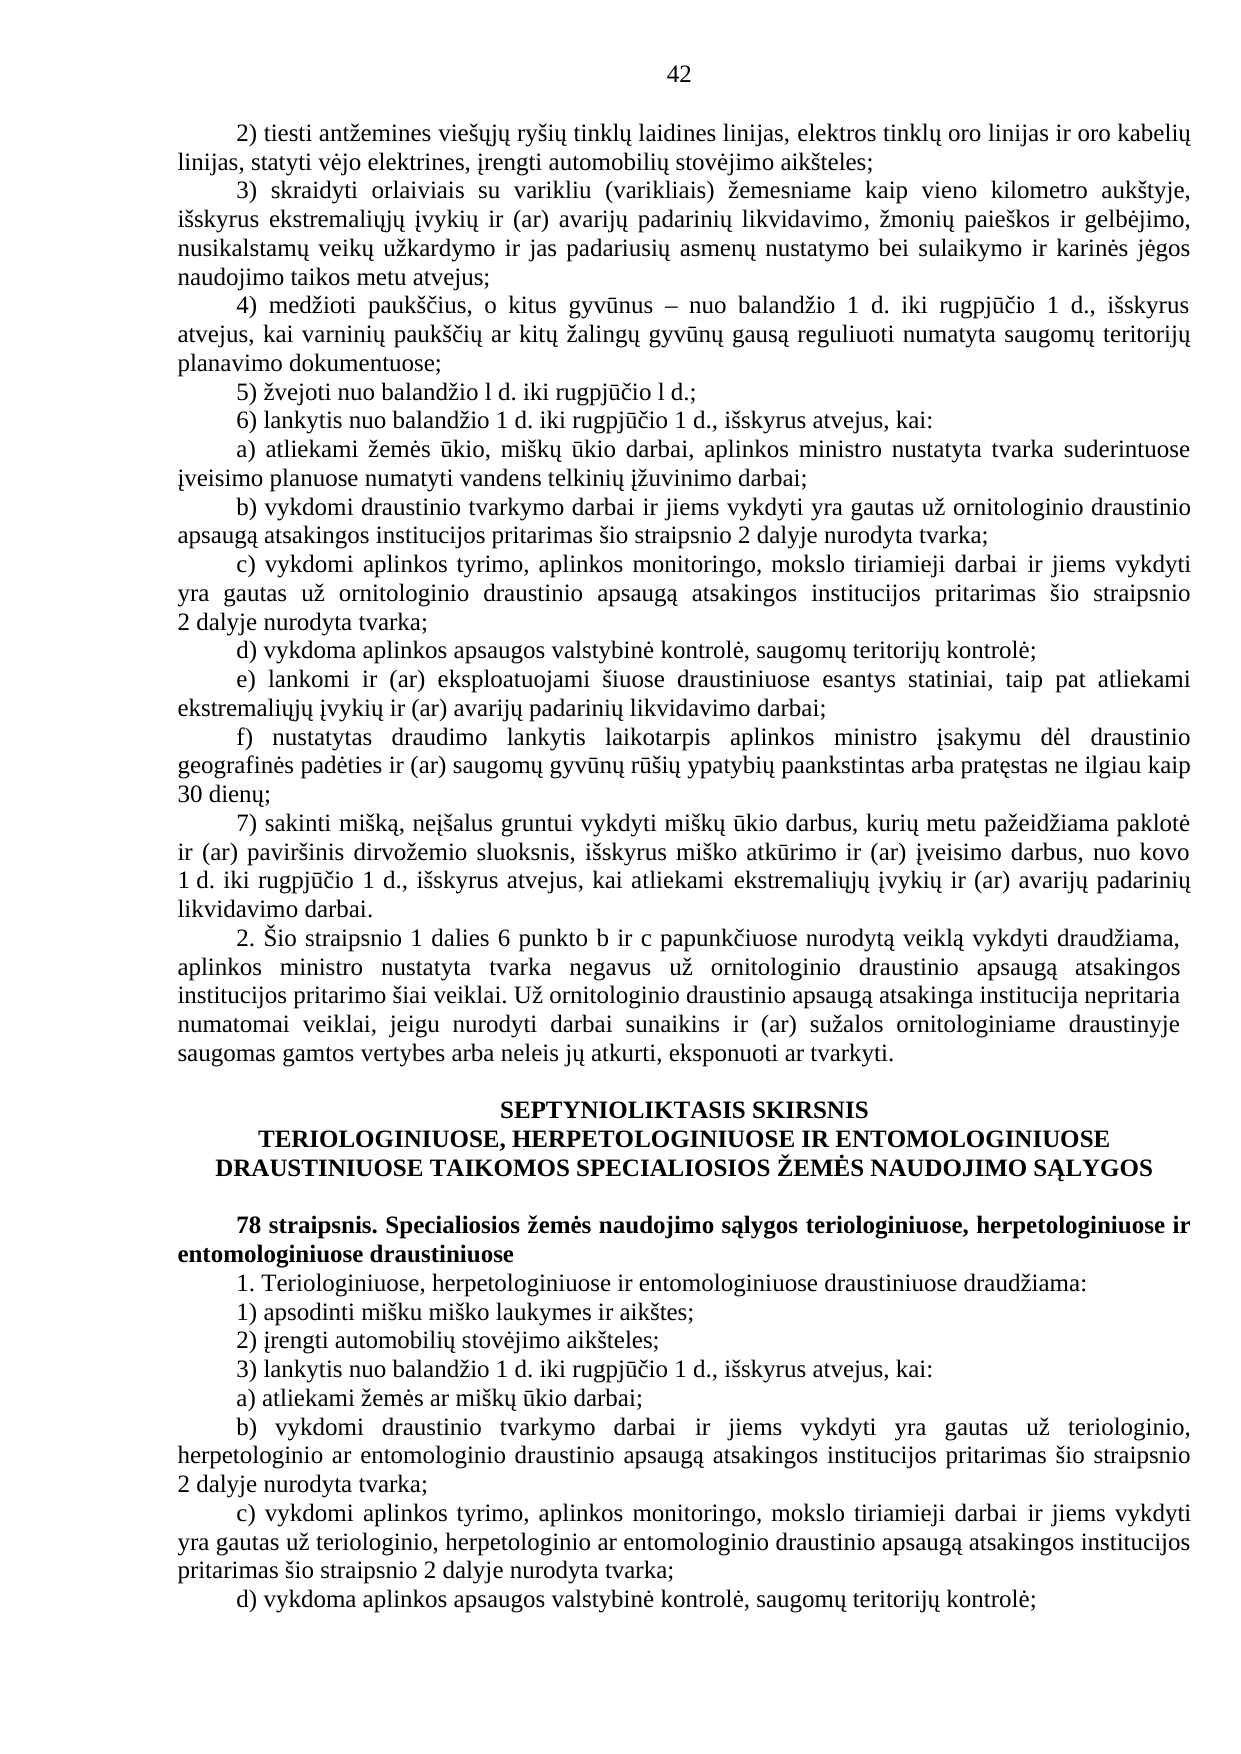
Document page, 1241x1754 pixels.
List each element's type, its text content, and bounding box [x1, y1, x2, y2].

text 1. Teriologiniuose, herpetologiniuose ir entomologiniuose draustiniuose draudžiama: [177, 1268, 1191, 1297]
text b) vykdomi draustinio tvarkymo darbai ir jiems vykdyti yra gautas už teriologinio, herpetologinio ar entomologinio draustinio apsaugą atsakingos institucijos pritarimas šio straipsnio 2 dalyje nurodyta tvarka; [177, 1412, 1191, 1498]
text 2) įrengti automobilių stovėjimo aikšteles; [236, 1326, 1191, 1354]
text c) vykdomi aplinkos tyrimo, aplinkos monitoringo, mokslo tiriamieji darbai ir jiems vykdyti yra gautas už ornitologinio draustinio apsaugą atsakingos institucijos pritarimas šio straipsnio 2 dalyje nurodyta tvarka; [177, 549, 1191, 636]
text 4) medžioti paukščius, o kitus gyvūnus – nuo balandžio 1 d. iki rugpjūčio 1 d., išskyrus atvejus, kai varninių paukščių ar kitų žalingų gyvūnų gausą reguliuoti numatyta saugomų teritorijų planavimo dokumentuose; [177, 291, 1191, 377]
text a) atliekami žemės ar miškų ūkio darbai; [177, 1383, 1191, 1412]
text 78 straipsnis. Specialiosios žemės naudojimo sąlygos teriologiniuose, herpetologiniuose ir entomologiniuose draustiniuose [177, 1211, 1191, 1268]
text 5) žvejoti nuo balandžio l d. iki rugpjūčio l d.; [177, 377, 1191, 406]
text a) atliekami žemės ūkio, miškų ūkio darbai, aplinkos ministro nustatyta tvarka suderintuose įveisimo planuose numatyti vandens telkinių įžuvinimo darbai; [177, 434, 1191, 492]
text 3) lankytis nuo balandžio 1 d. iki rugpjūčio 1 d., išskyrus atvejus, kai: [177, 1354, 1191, 1383]
text d) vykdoma aplinkos apsaugos valstybinė kontrolė, saugomų teritorijų kontrolė; [177, 636, 1191, 664]
text 2. Šio straipsnio 1 dalies 6 punkto b ir c papunkčiuose nurodytą veiklą vykdyti draudžiama, aplinkos ministro nustatyta tvarka negavus už ornitologinio draustinio apsaugą atsakingos institucijos pritarimo šiai veiklai. Už ornitologinio draustinio apsaugą atsakinga institucija nepritaria numatomai veiklai, jeigu nurodyti darbai sunaikins ir (ar) sužalos ornitologiniame draustinyje saugomas gamtos vertybes arba neleis jų atkurti, eksponuoti ar tvarkyti. [177, 923, 1181, 1067]
text TERIOLOGINIUOSE, HERPETOLOGINIUOSE IR ENTOMOLOGINIUOSE DRAUSTINIUOSE TAIKOMOS SPECIALIOSIOS ŽEMĖS NAUDOJIMO SĄLYGOS [177, 1124, 1191, 1182]
text 6) lankytis nuo balandžio 1 d. iki rugpjūčio 1 d., išskyrus atvejus, kai: [177, 406, 1191, 434]
text 7) sakinti mišką, neįšalus gruntui vykdyti miškų ūkio darbus, kurių metu pažeidžiama paklotė ir (ar) paviršinis dirvožemio sluoksnis, išskyrus miško atkūrimo ir (ar) įveisimo darbus, nuo kovo 1 d. iki rugpjūčio 1 d., išskyrus atvejus, kai atliekami ekstremaliųjų įvykių ir (ar) avarijų padarinių likvidavimo darbai. [177, 808, 1191, 923]
text SEPTYNIOLIKTASIS SKIRSNIS [177, 1096, 1191, 1124]
text b) vykdomi draustinio tvarkymo darbai ir jiems vykdyti yra gautas už ornitologinio draustinio apsaugą atsakingos institucijos pritarimas šio straipsnio 2 dalyje nurodyta tvarka; [177, 492, 1191, 549]
text 3) skraidyti orlaiviais su varikliu (varikliais) žemesniame kaip vieno kilometro aukštyje, išskyrus ekstremaliųjų įvykių ir (ar) avarijų padarinių likvidavimo, žmonių paieškos ir gelbėjimo, nusikalstamų veikų užkardymo ir jas padariusių asmenų nustatymo bei sulaikymo ir karinės jėgos naudojimo taikos metu atvejus; [177, 176, 1191, 291]
text 2) tiesti antžemines viešųjų ryšių tinklų laidines linijas, elektros tinklų oro linijas ir oro kabelių linijas, statyti vėjo elektrines, įrengti automobilių stovėjimo aikšteles; [177, 118, 1191, 176]
text 1) apsodinti mišku miško laukymes ir aikštes; [236, 1297, 1191, 1326]
text f) nustatytas draudimo lankytis laikotarpis aplinkos ministro įsakymu dėl draustinio geografinės padėties ir (ar) saugomų gyvūnų rūšių ypatybių paankstintas arba pratęstas ne ilgiau kaip 30 dienų; [177, 722, 1191, 808]
text c) vykdomi aplinkos tyrimo, aplinkos monitoringo, mokslo tiriamieji darbai ir jiems vykdyti yra gautas už teriologinio, herpetologinio ar entomologinio draustinio apsaugą atsakingos institucijos pritarimas šio straipsnio 2 dalyje nurodyta tvarka; [177, 1498, 1191, 1584]
text e) lankomi ir (ar) eksploatuojami šiuose draustiniuose esantys statiniai, taip pat atliekami ekstremaliųjų įvykių ir (ar) avarijų padarinių likvidavimo darbai; [177, 664, 1191, 722]
text d) vykdoma aplinkos apsaugos valstybinė kontrolė, saugomų teritorijų kontrolė; [177, 1584, 1191, 1613]
